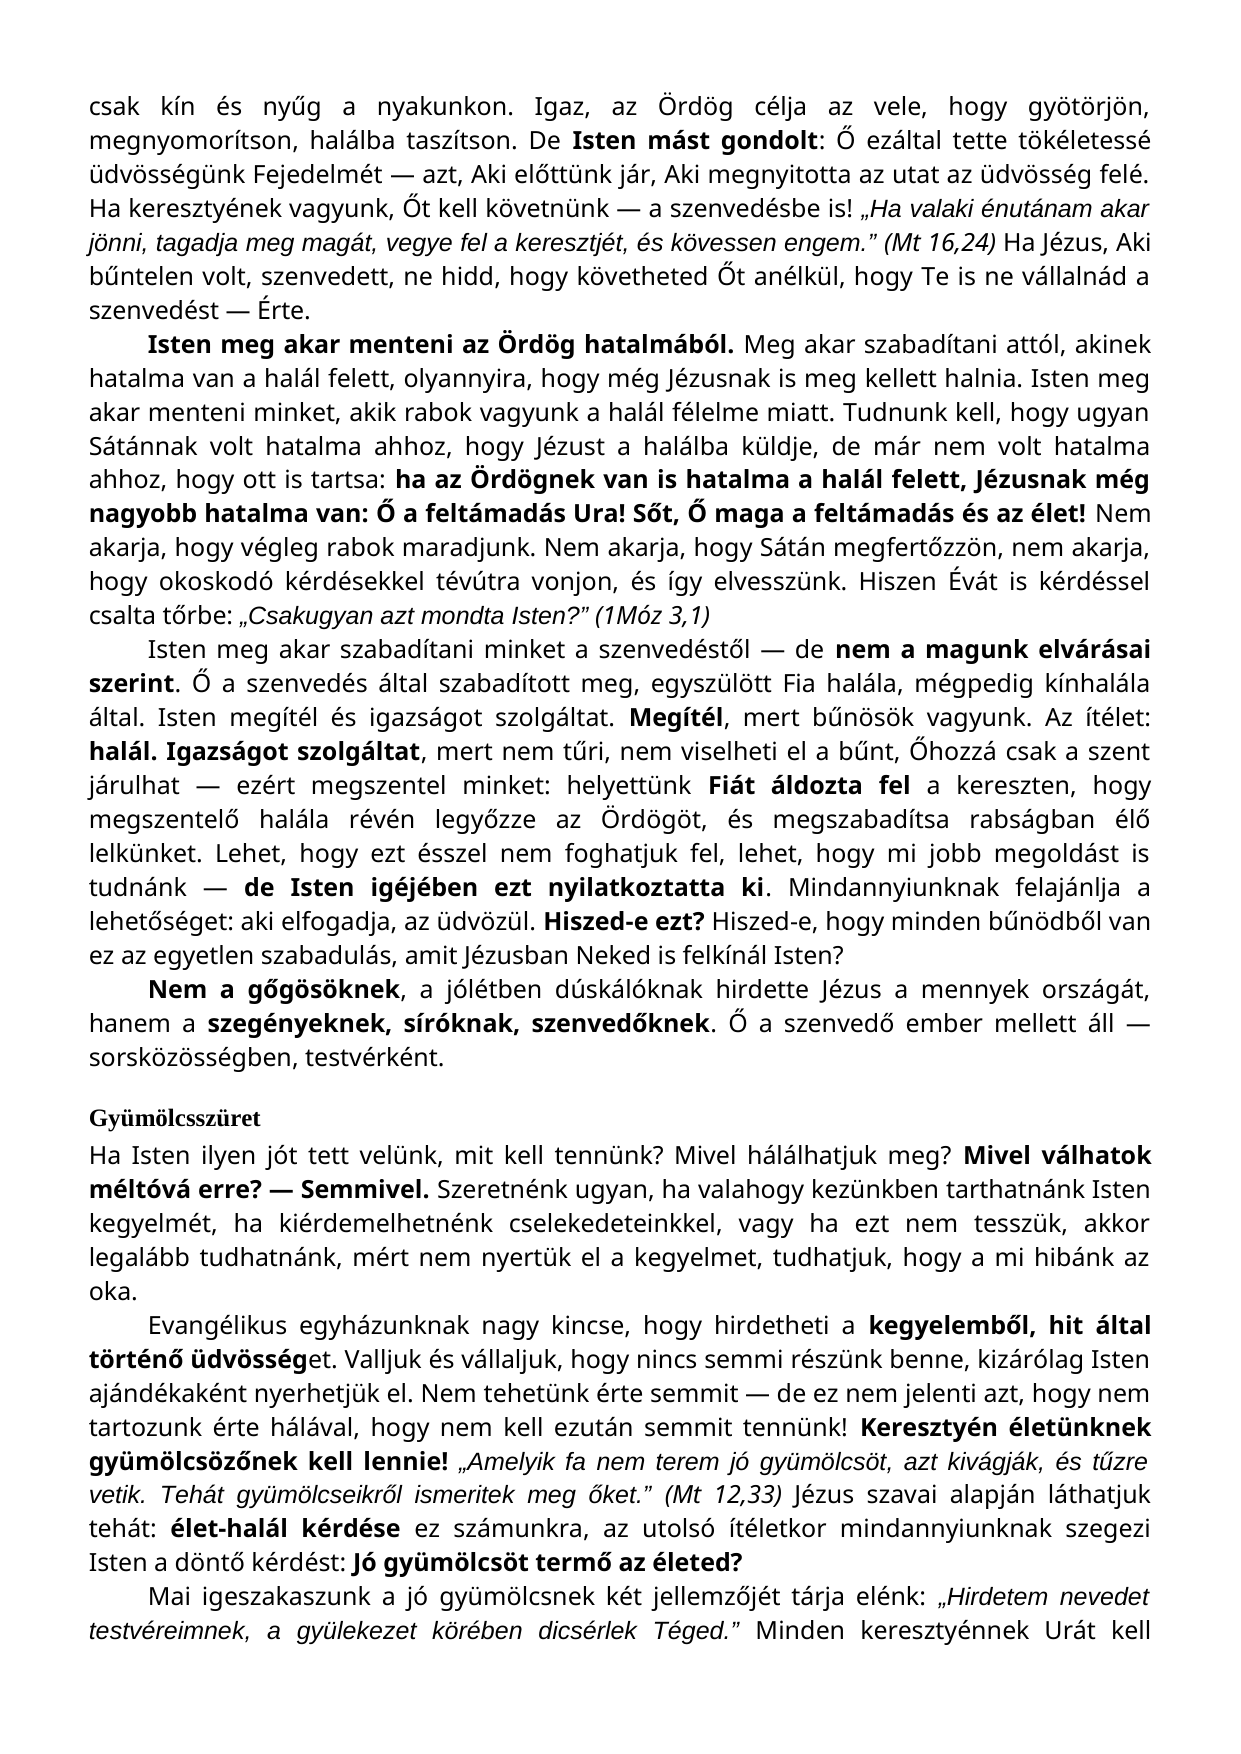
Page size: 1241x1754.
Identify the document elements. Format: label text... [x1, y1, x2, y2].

text Evangélikus egyházunknak nagy kincse, hogy hirdetheti a kegyelemből, hit által történő üdvösséget. Valljuk és vállaljuk, hogy nincs semmi részünk benne, kizárólag Isten ajándékaként nyerhetjük el. Nem tehetünk érte semmit — de ez nem jelenti azt, hogy nem tartozunk érte hálával, hogy nem kell ezután semmit tennünk! Keresztyén életünknek gyümölcsözőnek kell lennie! „Amelyik fa nem terem jó gyümölcsöt, azt kivágják, és tűzre vetik. Tehát gyümölcseikről ismeritek meg őket.” (Mt 12,33) Jézus szavai alapján láthatjuk tehát: élet-halál kérdése ez számunkra, az utolsó ítéletkor mindannyiunknak szegezi Isten a döntő kérdést: Jó gyümölcsöt termő az életed? [88, 1307, 1152, 1579]
text Isten meg akar menteni az Ördög hatalmából. Meg akar szabadítani attól, akinek hatalma van a halál felett, olyannyira, hogy még Jézusnak is meg kellett halnia. Isten meg akar menteni minket, akik rabok vagyunk a halál félelme miatt. Tudnunk kell, hogy ugyan Sátánnak volt hatalma ahhoz, hogy Jézust a halálba küldje, de már nem volt hatalma ahhoz, hogy ott is tartsa: ha az Ördögnek van is hatalma a halál felett, Jézusnak még nagyobb hatalma van: Ő a feltámadás Ura! Sőt, Ő maga a feltámadás és az élet! Nem akarja, hogy végleg rabok maradjunk. Nem akarja, hogy Sátán megfertőzzön, nem akarja, hogy okoskodó kérdésekkel tévútra vonjon, és így elvesszünk. Hiszen Évát is kérdéssel csalta tőrbe: „Csakugyan azt mondta Isten?” (1Móz 3,1) [88, 326, 1152, 632]
text csak kín és nyűg a nyakunkon. Igaz, az Ördög célja az vele, hogy gyötörjön, megnyomorítson, halálba taszítson. De Isten mást gondolt: Ő ezáltal tette tökéletessé üdvösségünk Fejedelmét — azt, Aki előttünk jár, Aki megnyitotta az utat az üdvösség felé. Ha keresztyének vagyunk, Őt kell követnünk — a szenvedésbe is! „Ha valaki énutánam akar jönni, tagadja meg magát, vegye fel a keresztjét, és kövessen engem.” (Mt 16,24) Ha Jézus, Aki bűntelen volt, szenvedett, ne hidd, hogy követheted Őt anélkül, hogy Te is ne vállalnád a szenvedést — Érte. [88, 88, 1152, 326]
subtitle Gyümölcsszüret [88, 1103, 1152, 1132]
text Isten meg akar szabadítani minket a szenvedéstől — de nem a magunk elvárásai szerint. Ő a szenvedés által szabadított meg, egyszülött Fia halála, mégpedig kínhalála által. Isten megítél és igazságot szolgáltat. Megítél, mert bűnösök vagyunk. Az ítélet: halál. Igazságot szolgáltat, mert nem tűri, nem viselheti el a bűnt, Őhozzá csak a szent járulhat — ezért megszentel minket: helyettünk Fiát áldozta fel a kereszten, hogy megszentelő halála révén legyőzze az Ördögöt, és megszabadítsa rabságban élő lelkünket. Lehet, hogy ezt ésszel nem foghatjuk fel, lehet, hogy mi jobb megoldást is tudnánk — de Isten igéjében ezt nyilatkoztatta ki. Mindannyiunknak felajánlja a lehetőséget: aki elfogadja, az üdvözül. Hiszed‑e ezt? Hiszed‑e, hogy minden bűnödből van ez az egyetlen szabadulás, amit Jézusban Neked is felkínál Isten? [88, 632, 1152, 971]
text Ha Isten ilyen jót tett velünk, mit kell tennünk? Mivel hálálhatjuk meg? Mivel válhatok méltóvá erre? — Semmivel. Szeretnénk ugyan, ha valahogy kezünkben tarthatnánk Isten kegyelmét, ha kiérdemelhetnénk cselekedeteinkkel, vagy ha ezt nem tesszük, akkor legalább tudhatnánk, mért nem nyertük el a kegyelmet, tudhatjuk, hogy a mi hibánk az oka. [88, 1137, 1152, 1307]
text Mai igeszakaszunk a jó gyümölcsnek két jellemzőjét tárja elénk: „Hirdetem nevedet testvéreimnek, a gyülekezet körében dicsérlek Téged.” Minden keresztyénnek Urát kell [88, 1579, 1152, 1647]
text Nem a gőgösöknek, a jólétben dúskálóknak hirdette Jézus a mennyek országát, hanem a szegényeknek, síróknak, szenvedőknek. Ő a szenvedő ember mellett áll — sorsközösségben, testvérként. [88, 971, 1152, 1073]
